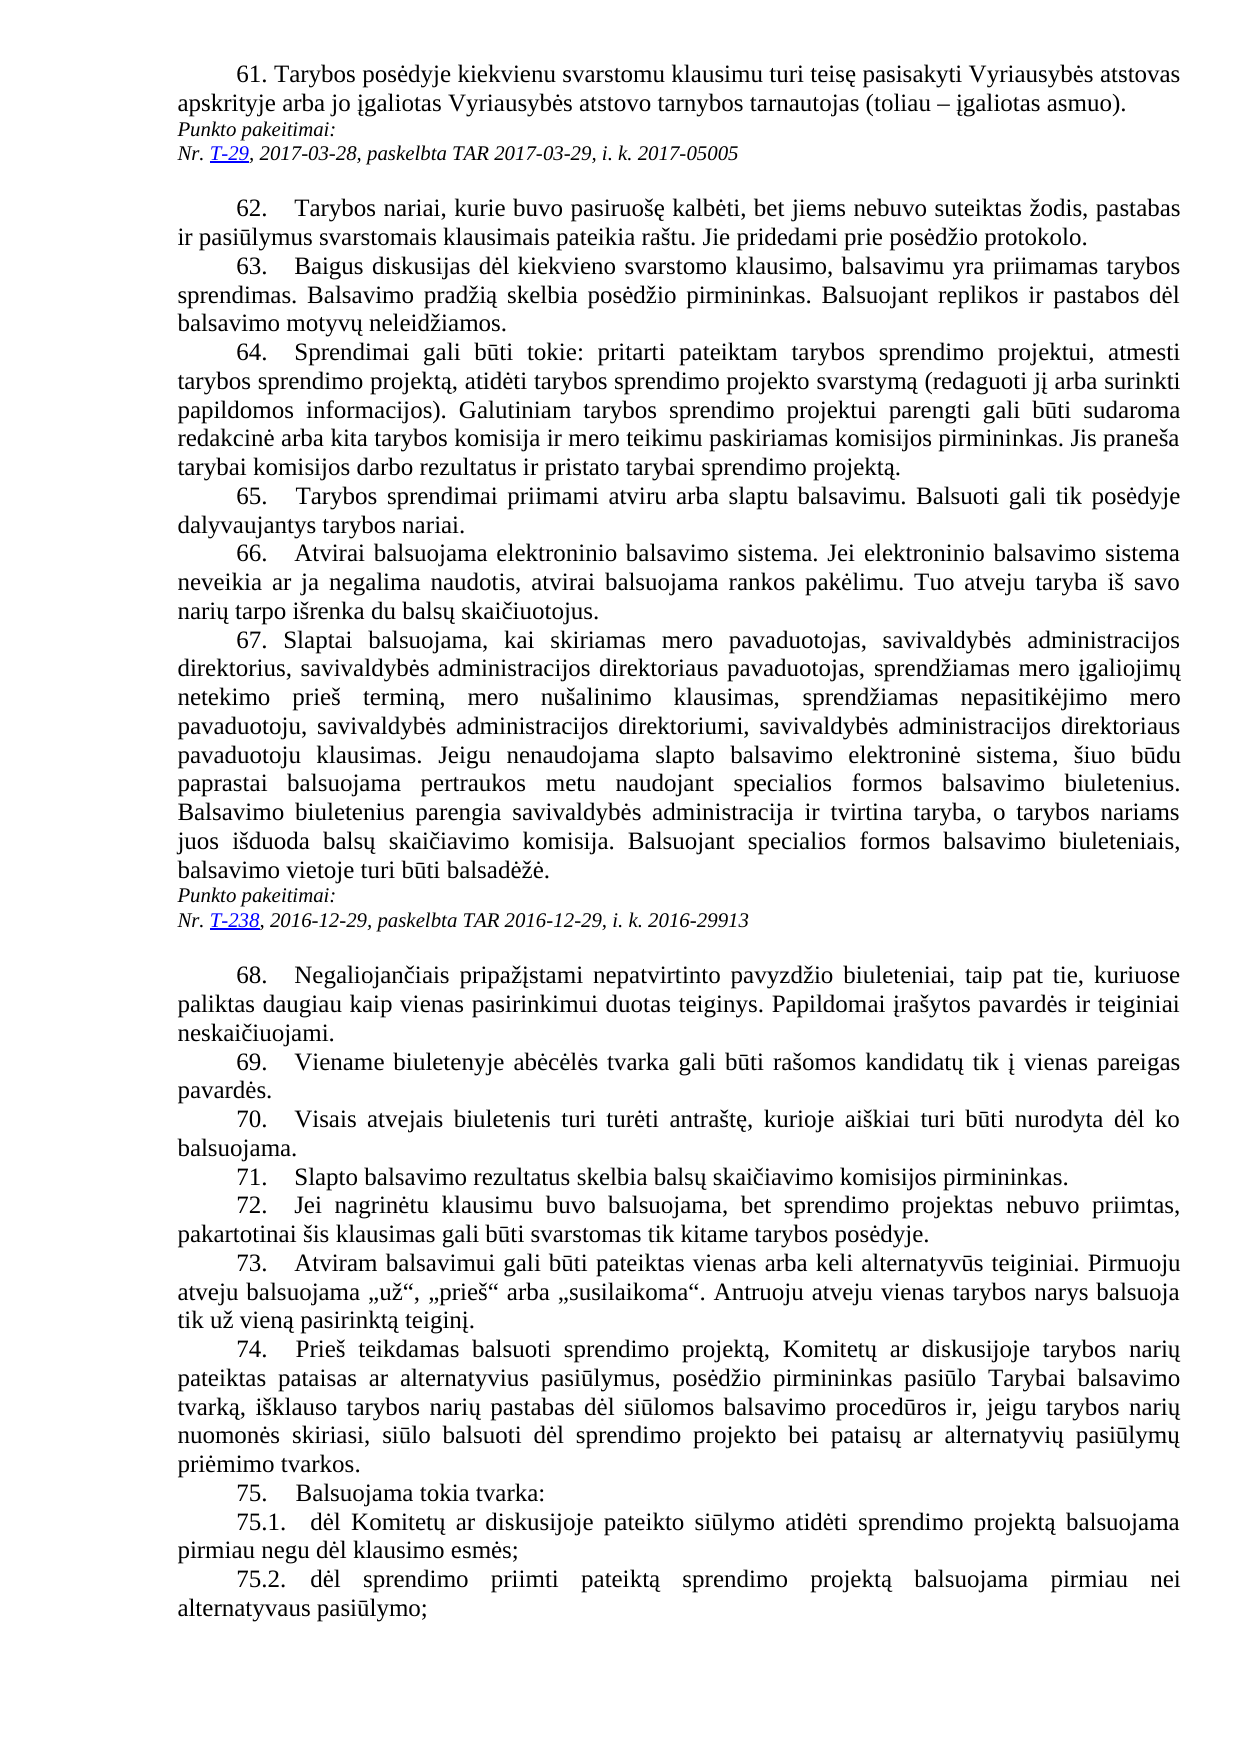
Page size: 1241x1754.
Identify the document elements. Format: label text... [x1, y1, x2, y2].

text Nr. T-238, 2016-12-29, paskelbta TAR 2016-12-29, i. k. 2016-29913 [177, 907, 1181, 932]
text 71. Slapto balsavimo rezultatus skelbia balsų skaičiavimo komisijos pirmininkas. [177, 1162, 1181, 1190]
text 61. Tarybos posėdyje kiekvienu svarstomu klausimu turi teisę pasisakyti Vyriausybės atstovas apskrityje arba jo įgaliotas Vyriausybės atstovo tarnybos tarnautojas (toliau – įgaliotas asmuo). [177, 59, 1181, 117]
text 63. Baigus diskusijas dėl kiekvieno svarstomo klausimo, balsavimu yra priimamas tarybos sprendimas. Balsavimo pradžią skelbia posėdžio pirmininkas. Balsuojant replikos ir pastabos dėl balsavimo motyvų neleidžiamos. [177, 251, 1181, 337]
text 69. Viename biuletenyje abėcėlės tvarka gali būti rašomos kandidatų tik į vienas pareigas pavardės. [177, 1047, 1181, 1104]
text 65. Tarybos sprendimai priimami atviru arba slaptu balsavimu. Balsuoti gali tik posėdyje dalyvaujantys tarybos nariai. [177, 481, 1181, 538]
text 73. Atviram balsavimui gali būti pateiktas vienas arba keli alternatyvūs teiginiai. Pirmuoju atveju balsuojama „už“, „prieš“ arba „susilaikoma“. Antruoju atveju vienas tarybos narys balsuoja tik už vieną pasirinktą teiginį. [177, 1248, 1181, 1334]
text 62. Tarybos nariai, kurie buvo pasiruošę kalbėti, bet jiems nebuvo suteiktas žodis, pastabas ir pasiūlymus svarstomais klausimais pateikia raštu. Jie pridedami prie posėdžio protokolo. [177, 193, 1181, 251]
text 75.2. dėl sprendimo priimti pateiktą sprendimo projektą balsuojama pirmiau nei alternatyvaus pasiūlymo; [177, 1564, 1181, 1622]
text 68. Negaliojančiais pripažįstami nepatvirtinto pavyzdžio biuleteniai, taip pat tie, kuriuose paliktas daugiau kaip vienas pasirinkimui duotas teiginys. Papildomai įrašytos pavardės ir teiginiai neskaičiuojami. [177, 960, 1181, 1047]
text 75.1. dėl Komitetų ar diskusijoje pateikto siūlymo atidėti sprendimo projektą balsuojama pirmiau negu dėl klausimo esmės; [177, 1507, 1181, 1564]
text Punkto pakeitimai: [177, 117, 1181, 141]
text 64. Sprendimai gali būti tokie: pritarti pateiktam tarybos sprendimo projektui, atmesti tarybos sprendimo projektą, atidėti tarybos sprendimo projekto svarstymą (redaguoti jį arba surinkti papildomos informacijos). Galutiniam tarybos sprendimo projektui parengti gali būti sudaroma redakcinė arba kita tarybos komisija ir mero teikimu paskiriamas komisijos pirmininkas. Jis praneša tarybai komisijos darbo rezultatus ir pristato tarybai sprendimo projektą. [177, 337, 1181, 481]
text 72. Jei nagrinėtu klausimu buvo balsuojama, bet sprendimo projektas nebuvo priimtas, pakartotinai šis klausimas gali būti svarstomas tik kitame tarybos posėdyje. [177, 1190, 1181, 1248]
text 67. Slaptai balsuojama, kai skiriamas mero pavaduotojas, savivaldybės administracijos direktorius, savivaldybės administracijos direktoriaus pavaduotojas, sprendžiamas mero įgaliojimų netekimo prieš terminą, mero nušalinimo klausimas, sprendžiamas nepasitikėjimo mero pavaduotoju, savivaldybės administracijos direktoriumi, savivaldybės administracijos direktoriaus pavaduotoju klausimas. Jeigu nenaudojama slapto balsavimo elektroninė sistema, šiuo būdu paprastai balsuojama pertraukos metu naudojant specialios formos balsavimo biuletenius. Balsavimo biuletenius parengia savivaldybės administracija ir tvirtina taryba, o tarybos nariams juos išduoda balsų skaičiavimo komisija. Balsuojant specialios formos balsavimo biuleteniais, balsavimo vietoje turi būti balsadėžė. [177, 625, 1181, 883]
text Nr. T-29, 2017-03-28, paskelbta TAR 2017-03-29, i. k. 2017-05005 [177, 141, 1181, 165]
text Punkto pakeitimai: [177, 883, 1181, 907]
text 66. Atvirai balsuojama elektroninio balsavimo sistema. Jei elektroninio balsavimo sistema neveikia ar ja negalima naudotis, atvirai balsuojama rankos pakėlimu. Tuo atveju taryba iš savo narių tarpo išrenka du balsų skaičiuotojus. [177, 538, 1181, 625]
text 74. Prieš teikdamas balsuoti sprendimo projektą, Komitetų ar diskusijoje tarybos narių pateiktas pataisas ar alternatyvius pasiūlymus, posėdžio pirmininkas pasiūlo Tarybai balsavimo tvarką, išklauso tarybos narių pastabas dėl siūlomos balsavimo procedūros ir, jeigu tarybos narių nuomonės skiriasi, siūlo balsuoti dėl sprendimo projekto bei pataisų ar alternatyvių pasiūlymų priėmimo tvarkos. [177, 1334, 1181, 1478]
text 75. Balsuojama tokia tvarka: [177, 1478, 1181, 1507]
text 70. Visais atvejais biuletenis turi turėti antraštę, kurioje aiškiai turi būti nurodyta dėl ko balsuojama. [177, 1104, 1181, 1162]
